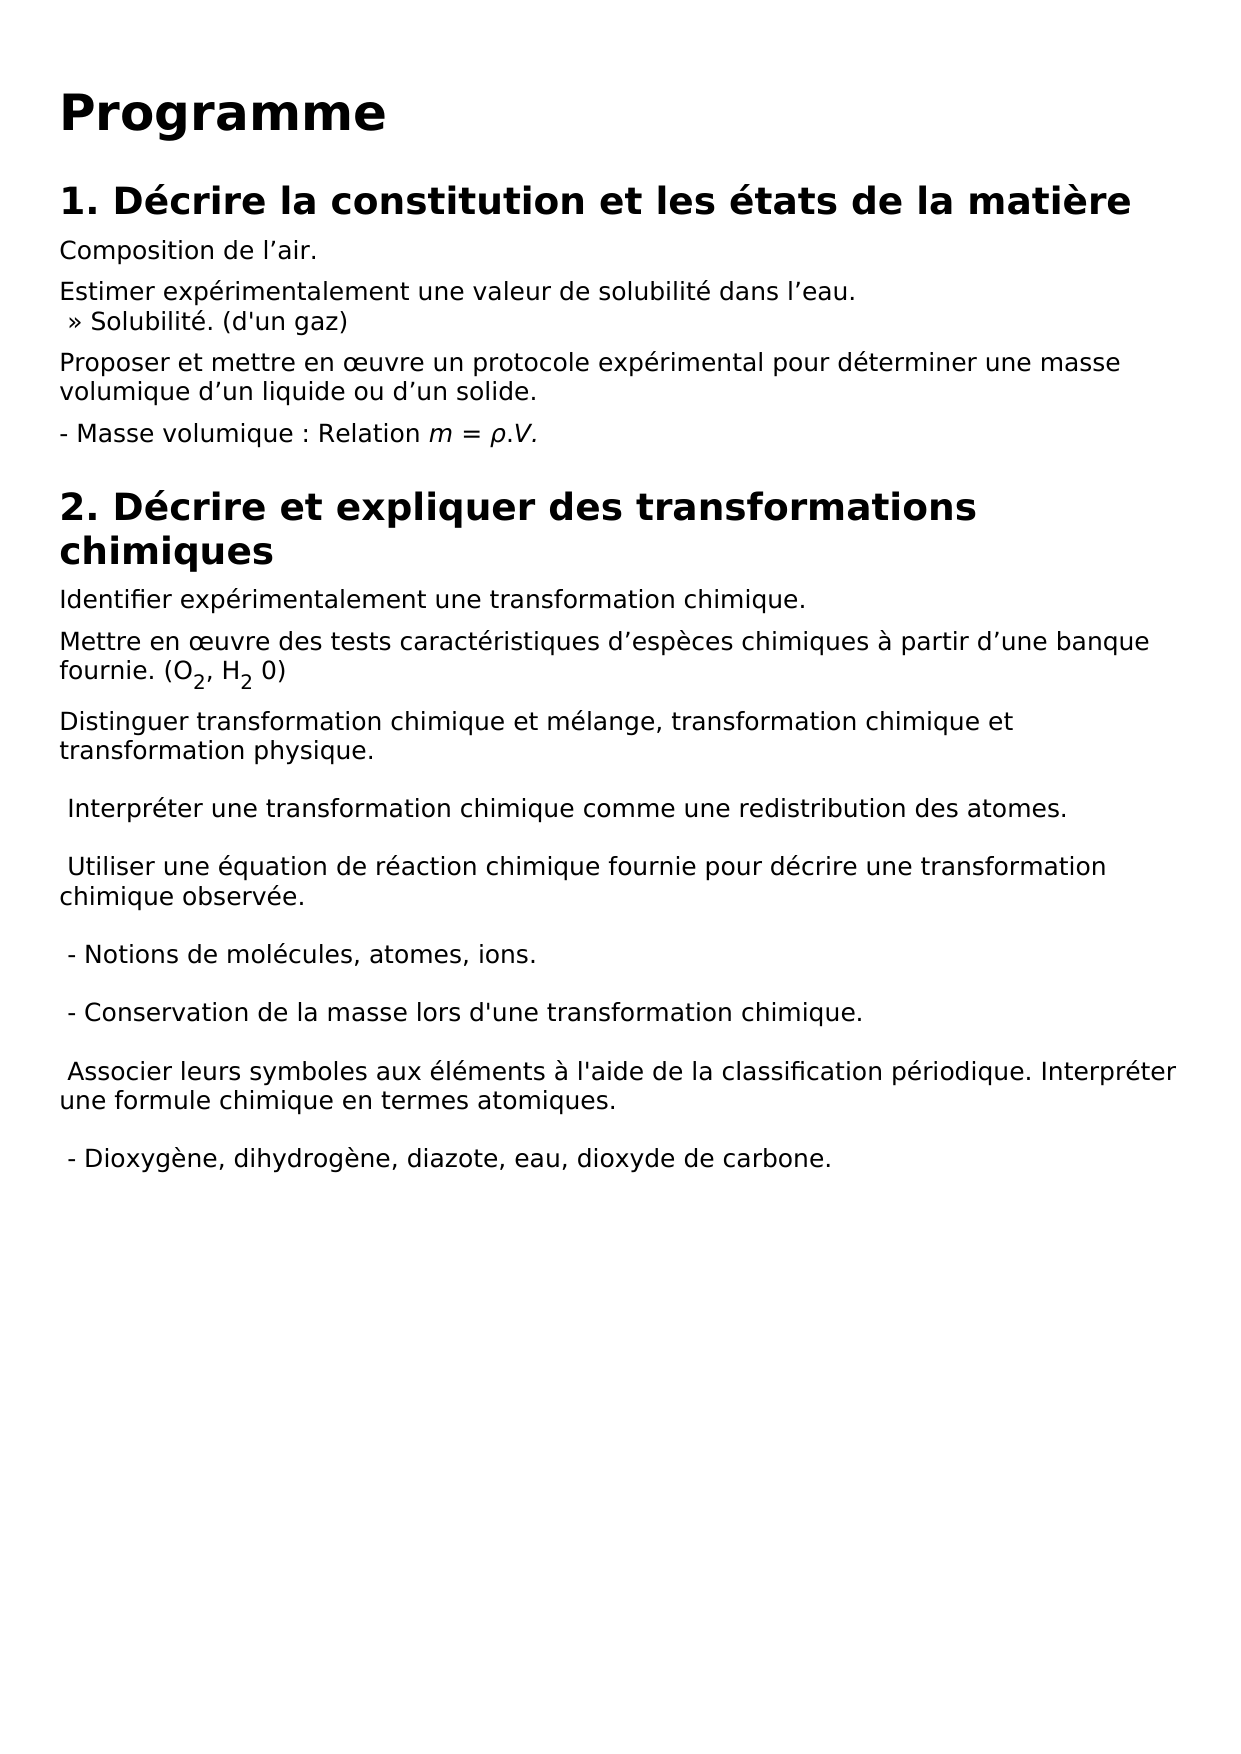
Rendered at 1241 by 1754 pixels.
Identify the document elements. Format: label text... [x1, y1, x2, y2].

text Proposer et mettre en œuvre un protocole expérimental pour déterminer une masse volumique d’un liquide ou d’un solide. [59, 348, 1181, 407]
text Mettre en œuvre des tests caractéristiques d’espèces chimiques à partir d’une banque fournie. (O2, H2 0) [59, 627, 1181, 694]
text - Masse volumique : Relation m = ρ.V. [59, 419, 1181, 448]
text Distinguer transformation chimique et mélange, transformation chimique et transformation physique. Interpréter une transformation chimique comme une redistribution des atomes. Utiliser une équation de réaction chimique fournie pour décrire une transformation chimique observée. - Notions de molécules, atomes, ions. - Conservation de la masse lors d'une transformation chimique. Associer leurs symboles aux éléments à l'aide de la classification périodique. Interpréter une formule chimique en termes atomiques. - Dioxygène, dihydrogène, diazote, eau, dioxyde de carbone. [59, 707, 1181, 1173]
text Estimer expérimentalement une valeur de solubilité dans l’eau. » Solubilité. (d'un gaz) [59, 278, 1181, 336]
subtitle 1. Décrire la constitution et les états de la matière [59, 180, 1181, 223]
subtitle Programme [59, 84, 1181, 142]
text Composition de l’air. [59, 236, 1181, 265]
subtitle 2. Décrire et expliquer des transformations chimiques [59, 486, 1181, 573]
text Identifier expérimentalement une transformation chimique. [59, 586, 1181, 615]
